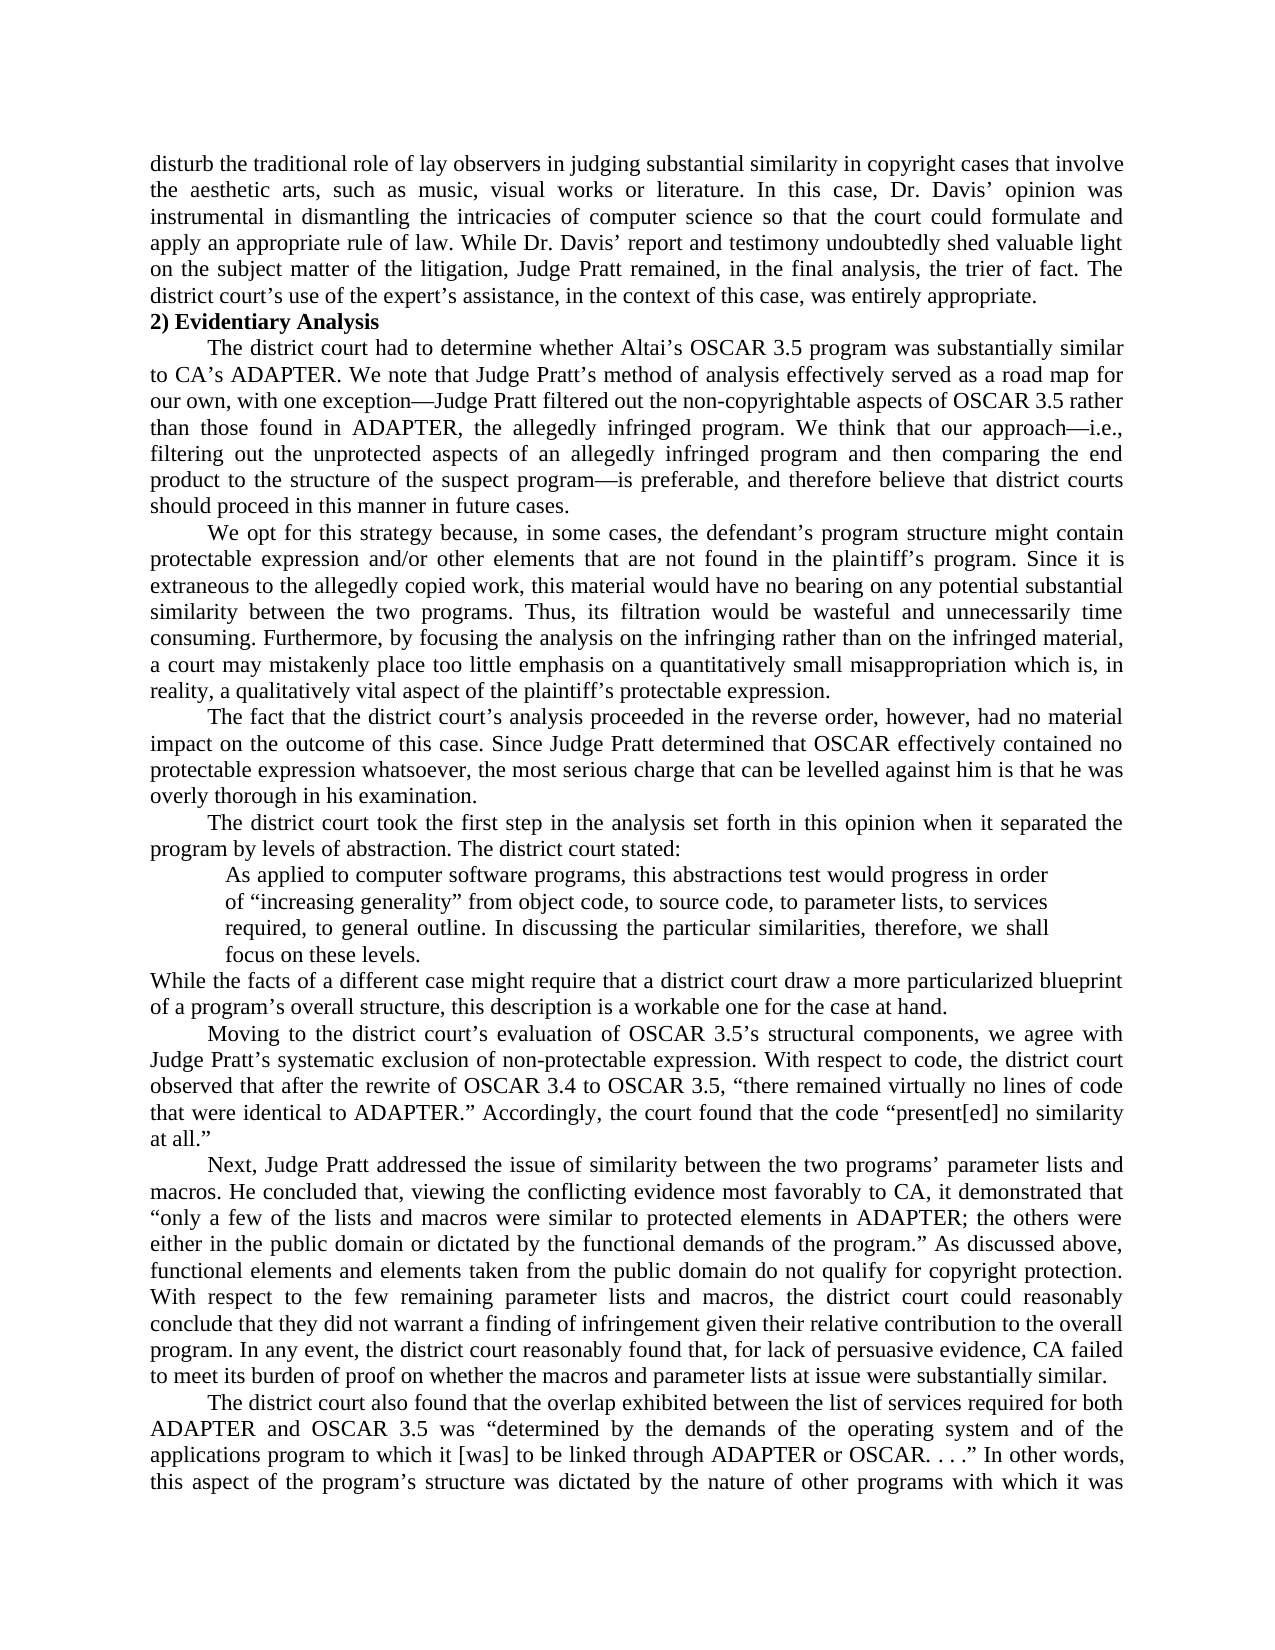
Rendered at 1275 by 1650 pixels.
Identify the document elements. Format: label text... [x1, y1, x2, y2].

text The district court also found that the overlap exhibited between the list of services required for both ADAPTER and OSCAR 3.5 was “determined by the demands of the operating system and of the applications program to which it [was] to be linked through ADAPTER or OSCAR. . . .” In other words, this aspect of the program’s structure was dictated by the nature of other programs with which it was [150, 1389, 1125, 1494]
text We opt for this strategy because, in some cases, the defendant’s program structure might contain protectable expression and/or other elements that are not found in the plain­tiff’s program. Since it is extraneous to the allegedly copied work, this material would have no bearing on any potential substantial similarity between the two programs. Thus, its filtration would be wasteful and unnecessarily time consuming. Furthermore, by focusing the analysis on the infringing rather than on the infringed material, a court may mistakenly place too little emphasis on a quantitatively small misappropriation which is, in reality, a qualitatively vital aspect of the plaintiff’s protectable expression. [150, 519, 1125, 703]
text The fact that the district court’s analysis proceeded in the reverse order, however, had no material impact on the outcome of this case. Since Judge Pratt determined that OSCAR effectively contained no protectable expression whatsoever, the most serious charge that can be levelled against him is that he was overly thorough in his examination. [150, 703, 1125, 809]
text disturb the traditional role of lay observers in judging substantial similarity in copyright cases that involve the aesthetic arts, such as music, visual works or literature. In this case, Dr. Davis’ opinion was instrumental in dismantling the intricacies of computer science so that the court could formulate and apply an appropriate rule of law. While Dr. Davis’ report and testimony undoubtedly shed valuable light on the subject matter of the litigation, Judge Pratt remained, in the final analysis, the trier of fact. The district court’s use of the expert’s assistance, in the context of this case, was entirely appropriate. [150, 150, 1125, 308]
text 2) Evidentiary Analysis [150, 308, 1125, 334]
text As applied to computer software programs, this abstractions test would progress in order of “increasing generality” from object code, to source code, to parameter lists, to services required, to general outline. In dis­cuss­ing the particular similarities, therefore, we shall focus on these levels. [225, 862, 1050, 967]
text The district court took the first step in the analysis set forth in this opinion when it separated the program by levels of abstraction. The district court stated: [150, 809, 1125, 862]
text Next, Judge Pratt addressed the issue of similarity between the two programs’ parameter lists and macros. He concluded that, viewing the conflicting evidence most favorably to CA, it demonstrated that “only a few of the lists and macros were similar to protected elements in ADAPTER; the others were either in the public domain or dictated by the functional demands of the program.” As discussed above, functional elements and elements taken from the public domain do not qualify for copyright protection. With respect to the few remaining parameter lists and macros, the district court could reasonably conclude that they did not warrant a finding of infringement given their relative contribution to the overall program. In any event, the district court reasonably found that, for lack of persuasive evidence, CA failed to meet its burden of proof on whether the macros and parameter lists at issue were substantially similar. [150, 1151, 1125, 1389]
text The district court had to determine whether Altai’s OSCAR 3.5 program was substantially similar to CA’s ADAPTER. We note that Judge Pratt’s method of analysis effectively served as a road map for our own, with one exception—Judge Pratt filtered out the non-copyrightable aspects of OSCAR 3.5 rather than those found in ADAPTER, the allegedly infringed program. We think that our approach—i.e., filtering out the unprotected aspects of an allegedly infringed program and then comparing the end product to the structure of the suspect program—is preferable, and therefore believe that district courts should proceed in this manner in future cases. [150, 334, 1125, 519]
text While the facts of a different case might require that a district court draw a more particularized blueprint of a program’s overall structure, this description is a workable one for the case at hand. [150, 967, 1125, 1020]
text Moving to the district court’s evaluation of OSCAR 3.5’s structural components, we agree with Judge Pratt’s systematic exclusion of non-protectable expression. With respect to code, the district court observed that after the rewrite of OSCAR 3.4 to OSCAR 3.5, “there remained virtually no lines of code that were identical to ADAPTER.” Accordingly, the court found that the code “present[ed] no similarity at all.” [150, 1020, 1125, 1151]
